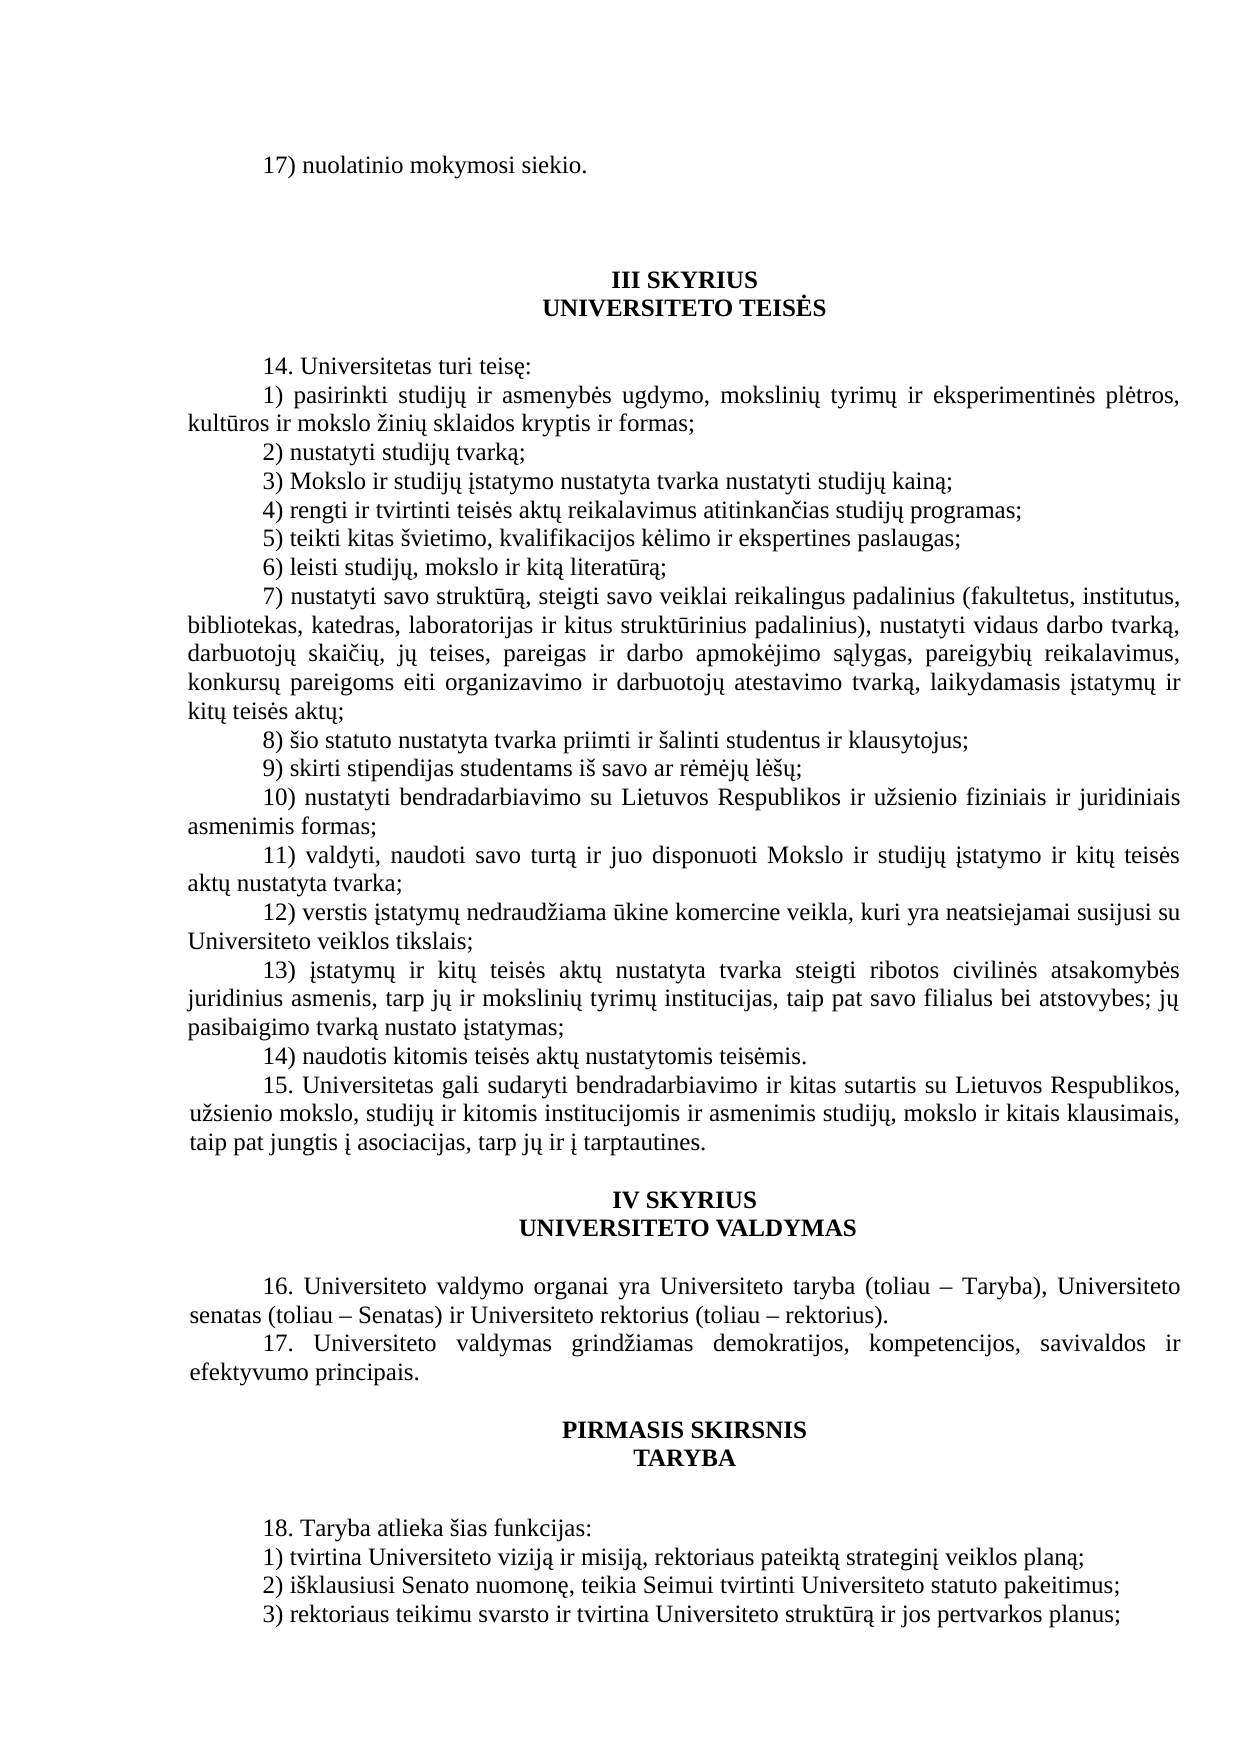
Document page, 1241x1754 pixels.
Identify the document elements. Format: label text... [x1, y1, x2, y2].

text 17) nuolatinio mokymosi siekio. [187, 150, 1181, 178]
text 2) išklausiusi Senato nuomonę, teikia Seimui tvirtinti Universiteto statuto pakeitimus; [187, 1571, 1181, 1599]
text 4) rengti ir tvirtinti teisės aktų reikalavimus atitinkančias studijų programas; [187, 495, 1181, 523]
text 5) teikti kitas švietimo, kvalifikacijos kėlimo ir ekspertines paslaugas; [187, 523, 1181, 552]
text 9) skirti stipendijas studentams iš savo ar rėmėjų lėšų; [187, 753, 1181, 782]
text 11) valdyti, naudoti savo turtą ir juo disponuoti Mokslo ir studijų įstatymo ir kitų teisės aktų nustatyta tvarka; [187, 840, 1181, 897]
text 14) naudotis kitomis teisės aktų nustatytomis teisėmis. [187, 1041, 1181, 1070]
text 18. Taryba atlieka šias funkcijas: [189, 1513, 1181, 1542]
text TARYBA [187, 1443, 1181, 1472]
text 3) rektoriaus teikimu svarsto ir tvirtina Universiteto struktūrą ir jos pertvarkos planus; [187, 1599, 1181, 1628]
text 13) įstatymų ir kitų teisės aktų nustatyta tvarka steigti ribotos civilinės atsakomybės juridinius asmenis, tarp jų ir mokslinių tyrimų institucijas, taip pat savo filialus bei atstovybes; jų pasibaigimo tvarką nustato įstatymas; [187, 955, 1181, 1041]
text 7) nustatyti savo struktūrą, steigti savo veiklai reikalingus padalinius (fakultetus, institutus, bibliotekas, katedras, laboratorijas ir kitus struktūrinius padalinius), nustatyti vidaus darbo tvarką, darbuotojų skaičių, jų teises, pareigas ir darbo apmokėjimo sąlygas, pareigybių reikalavimus, konkursų pareigoms eiti organizavimo ir darbuotojų atestavimo tvarką, laikydamasis įstatymų ir kitų teisės aktų; [187, 581, 1181, 725]
text UNIVERSITETO VALDYMAS [187, 1213, 1181, 1242]
text 15. Universitetas gali sudaryti bendradarbiavimo ir kitas sutartis su Lietuvos Respublikos, užsienio mokslo, studijų ir kitomis institucijomis ir asmenimis studijų, mokslo ir kitais klausimais, taip pat jungtis į asociacijas, tarp jų ir į tarptautines. [189, 1070, 1181, 1156]
text 1) tvirtina Universiteto viziją ir misiją, rektoriaus pateiktą strateginį veiklos planą; [187, 1542, 1181, 1571]
text 2) nustatyti studijų tvarką; [187, 437, 1181, 466]
text 17. Universiteto valdymas grindžiamas demokratijos, kompetencijos, savivaldos ir efektyvumo principais. [189, 1328, 1181, 1386]
text 6) leisti studijų, mokslo ir kitą literatūrą; [187, 552, 1181, 581]
text III SKYRIUS [187, 265, 1181, 293]
text 10) nustatyti bendradarbiavimo su Lietuvos Respublikos ir užsienio fiziniais ir juridiniais asmenimis formas; [187, 782, 1181, 840]
text UNIVERSITETO TEISĖS [187, 293, 1181, 322]
text 1) pasirinkti studijų ir asmenybės ugdymo, mokslinių tyrimų ir eksperimentinės plėtros, kultūros ir mokslo žinių sklaidos kryptis ir formas; [187, 380, 1181, 437]
text IV SKYRIUS [187, 1185, 1181, 1213]
text 14. Universitetas turi teisę: [189, 351, 1181, 380]
text 3) Mokslo ir studijų įstatymo nustatyta tvarka nustatyti studijų kainą; [187, 466, 1181, 495]
text pirmasis SKIRSNIS [187, 1415, 1181, 1443]
text 16. Universiteto valdymo organai yra Universiteto taryba (toliau – Taryba), Universiteto senatas (toliau – Senatas) ir Universiteto rektorius (toliau – rektorius). [189, 1271, 1181, 1328]
text 8) šio statuto nustatyta tvarka priimti ir šalinti studentus ir klausytojus; [187, 725, 1181, 753]
text 12) verstis įstatymų nedraudžiama ūkine komercine veikla, kuri yra neatsiejamai susijusi su Universiteto veiklos tikslais; [187, 897, 1181, 955]
